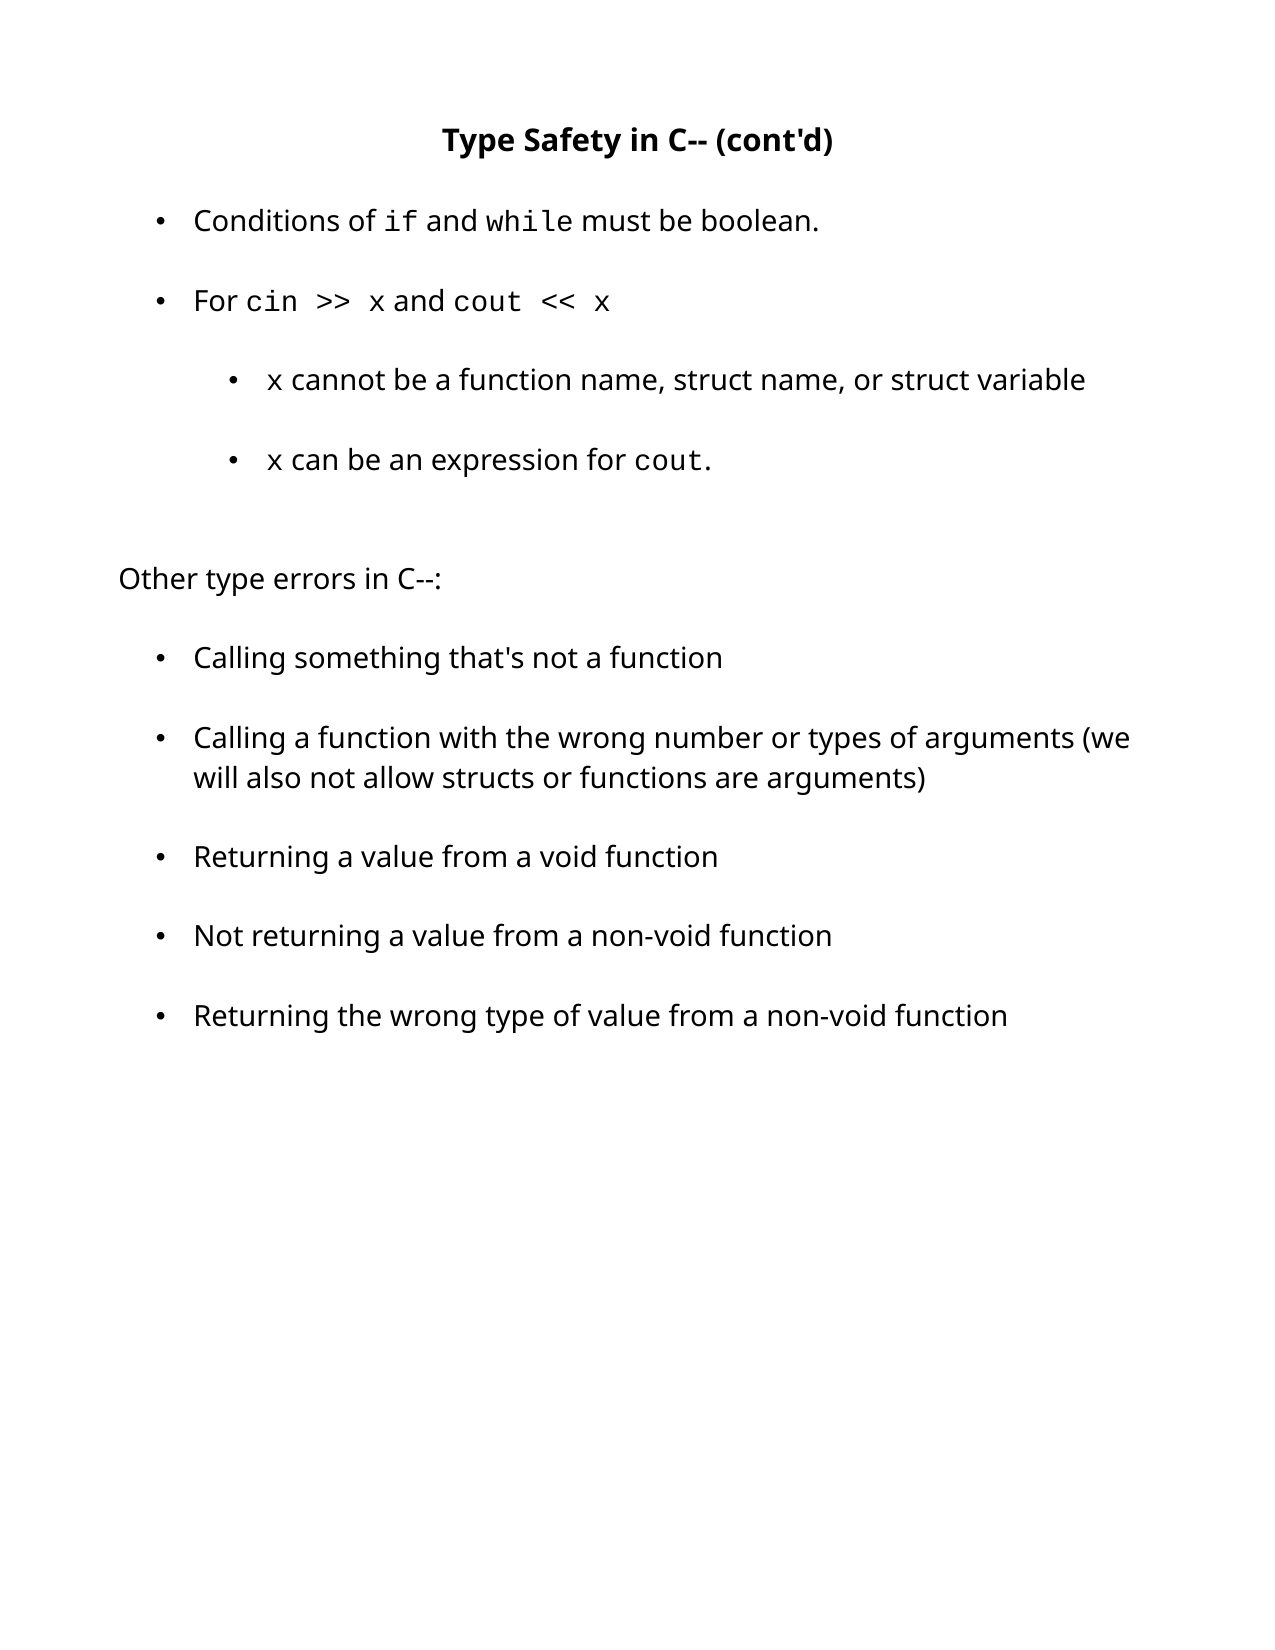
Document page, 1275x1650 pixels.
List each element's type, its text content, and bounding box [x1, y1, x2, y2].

list For cin >> x and cout << x [156, 280, 1157, 359]
subtitle Type Safety in C-- (cont'd) [118, 118, 1157, 161]
list x can be an expression for cout. [228, 439, 1157, 479]
list Returning a value from a void function [156, 836, 1157, 916]
list Not returning a value from a non-void function [156, 916, 1157, 995]
list Calling a function with the wrong number or types of arguments (we will also not allow structs or functions are arguments) [156, 717, 1157, 836]
list Calling something that's not a function [156, 638, 1157, 717]
list Conditions of if and while must be boolean. [156, 200, 1157, 280]
list Returning the wrong type of value from a non-void function [156, 995, 1157, 1035]
text Other type errors in C--: [118, 558, 1157, 598]
list x cannot be a function name, struct name, or struct variable [228, 359, 1157, 439]
